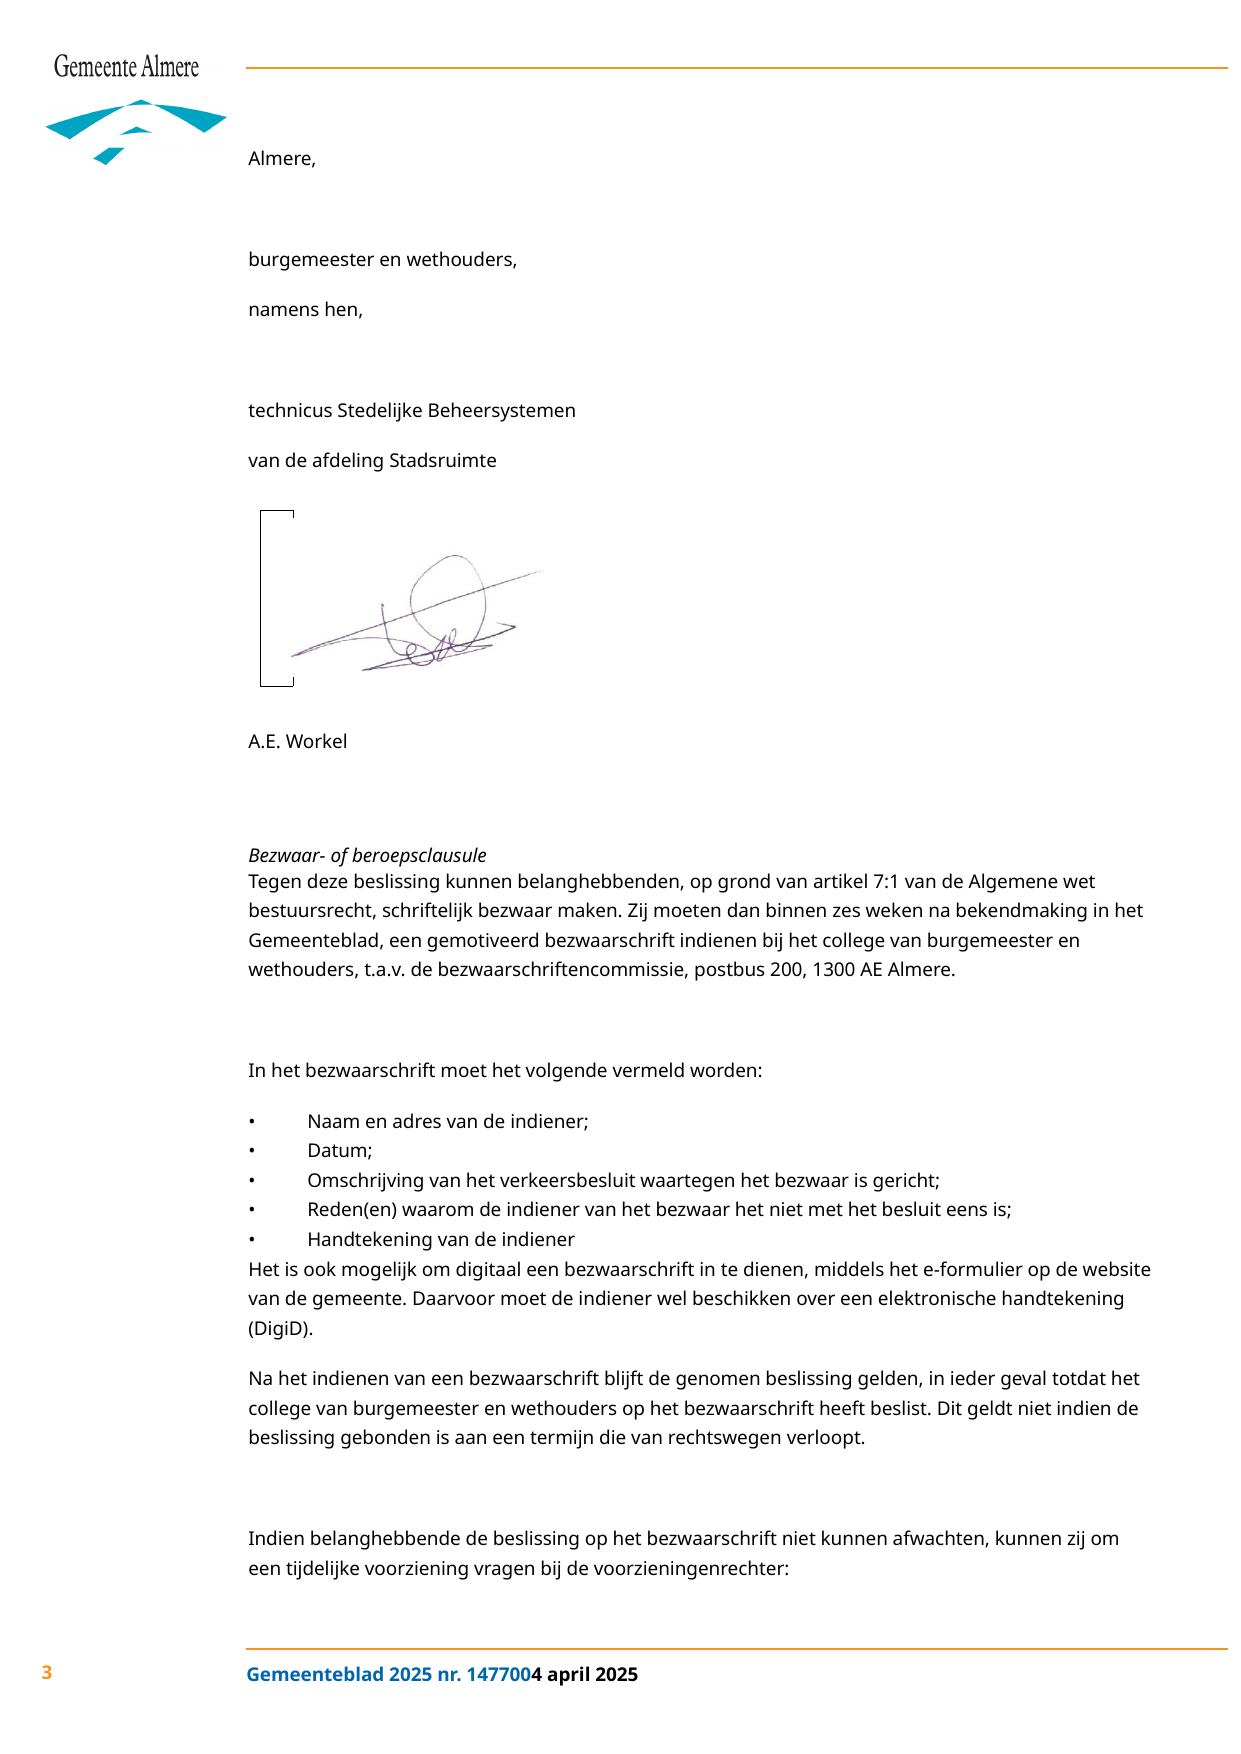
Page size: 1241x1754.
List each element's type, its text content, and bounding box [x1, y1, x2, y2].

text burgemeester en wethouders, [248, 246, 1152, 272]
text In het bezwaarschrift moet het volgende vermeld worden: [248, 1057, 1152, 1083]
text A.E. Workel [248, 728, 1152, 753]
text Indien belanghebbende de beslissing op het bezwaarschrift niet kunnen afwachten, kunnen zij om een tijdelijke voorziening vragen bij de voorzieningenrechter: [248, 1525, 1152, 1581]
list Naam en adres van de indiener; [248, 1108, 1152, 1134]
list Handtekening van de indiener [248, 1226, 1152, 1252]
text Na het indienen van een bezwaarschrift blijft de genomen beslissing gelden, in ieder geval totdat het college van burgemeester en wethouders op het bezwaarschrift heeft beslist. Dit geldt niet indien de beslissing gebonden is aan een termijn die van rechtswegen verloopt. [248, 1365, 1152, 1450]
text Tegen deze beslissing kunnen belanghebbenden, op grond van artikel 7:1 van de Algemene wet bestuursrecht, schriftelijk bezwaar maken. Zij moeten dan binnen zes weken na bekendmaking in het Gemeenteblad, een gemotiveerd bezwaarschrift indienen bij het college van burgemeester en wethouders, t.a.v. de bezwaarschriftencommissie, postbus 200, 1300 AE Almere. [248, 868, 1152, 982]
picture [41, 47, 231, 172]
picture [268, 518, 554, 677]
text Het is ook mogelijk om digitaal een bezwaarschrift in te dienen, middels het e-formulier op de website van de gemeente. Daarvoor moet de indiener wel beschikken over een elektronische handtekening (DigiD). [248, 1256, 1152, 1341]
text Bezwaar- of beroepsclausule [248, 842, 1152, 868]
list Reden(en) waarom de indiener van het bezwaar het niet met het besluit eens is; [248, 1197, 1152, 1222]
text namens hen, [248, 296, 1152, 322]
text Almere, [248, 145, 1152, 171]
text van de afdeling Stadsruimte [248, 448, 1152, 473]
text technicus Stedelijke Beheersystemen [248, 397, 1152, 423]
list Datum; [248, 1137, 1152, 1163]
list Omschrijving van het verkeersbesluit waartegen het bezwaar is gericht; [248, 1167, 1152, 1193]
